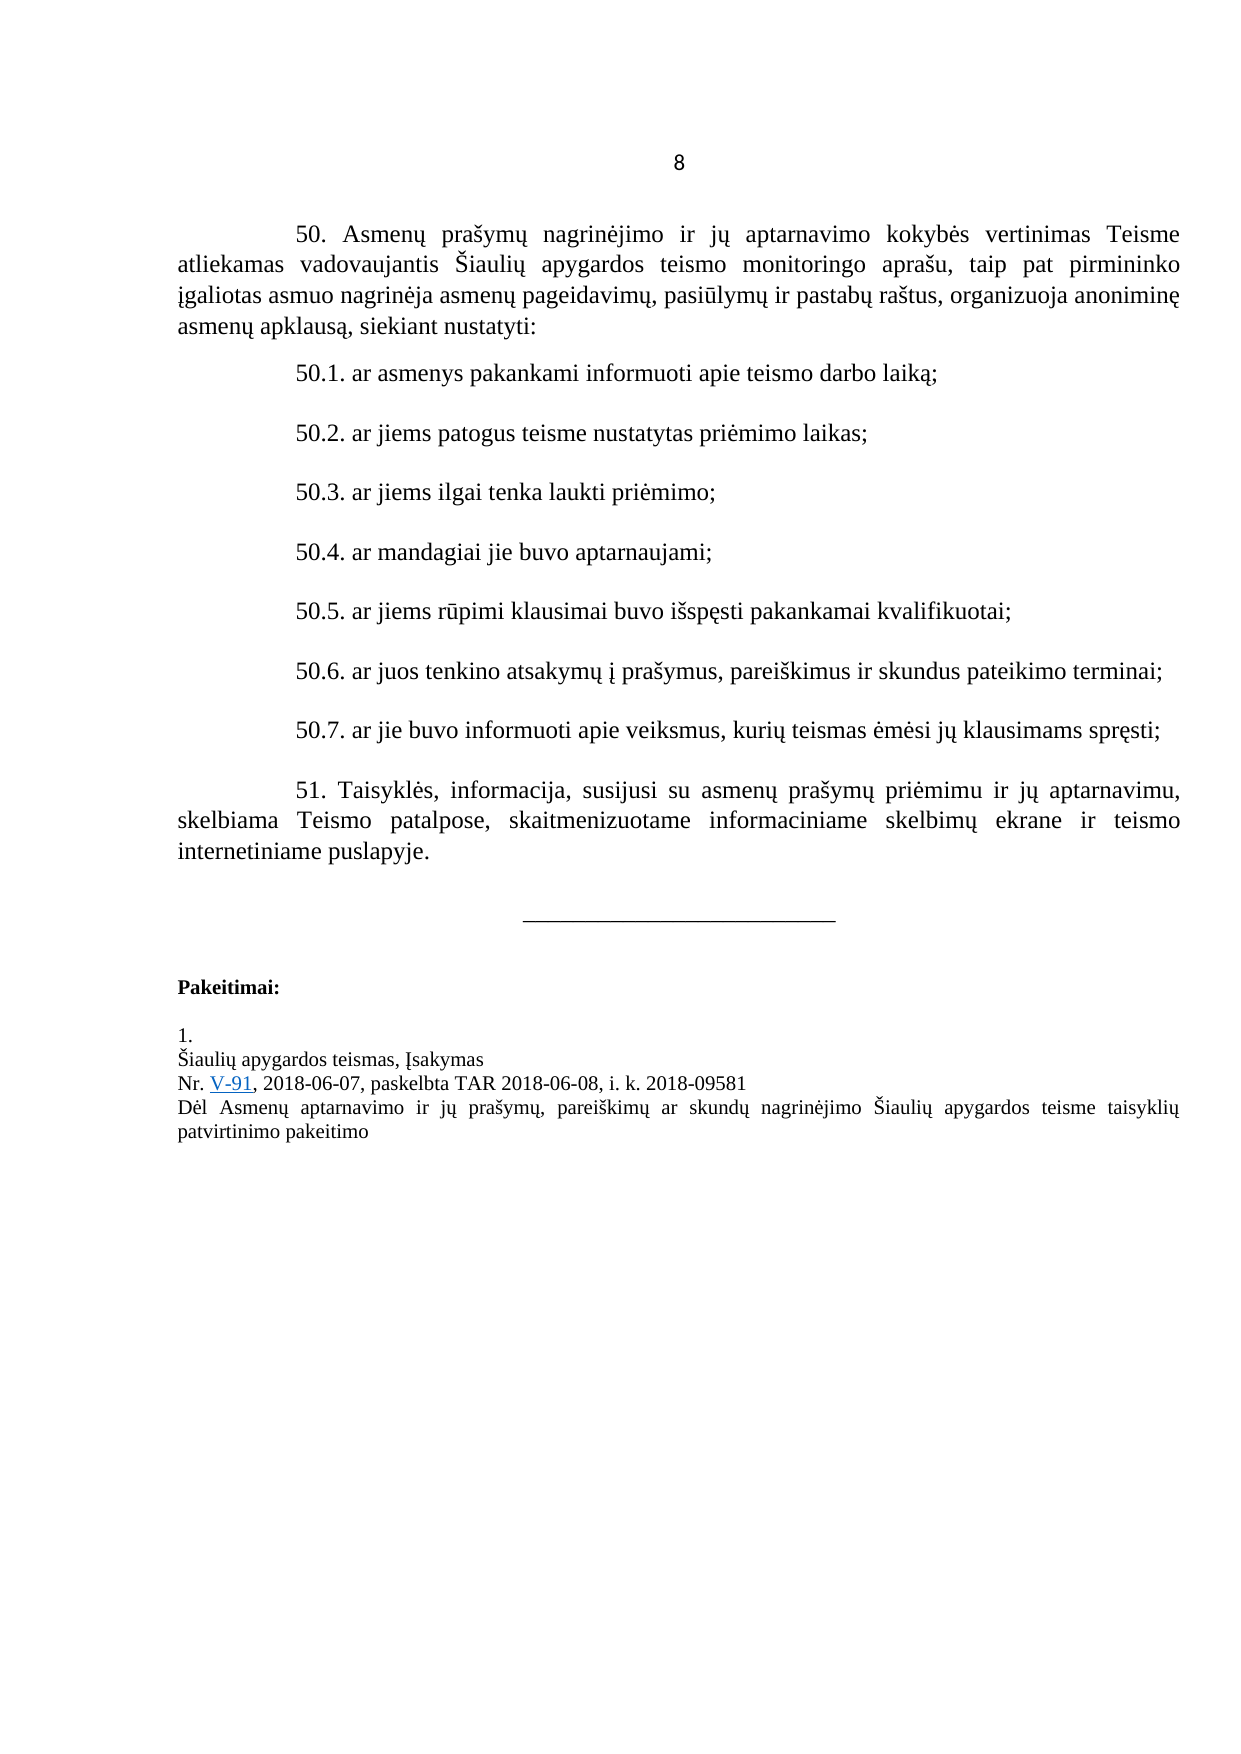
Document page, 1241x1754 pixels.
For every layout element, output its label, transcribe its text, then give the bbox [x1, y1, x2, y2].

text 50.1. ar asmenys pakankami informuoti apie teismo darbo laiką; [177, 358, 1181, 387]
text 50.7. ar jie buvo informuoti apie veiksmus, kurių teismas ėmėsi jų klausimams spręsti; [177, 715, 1181, 744]
text 50.3. ar jiems ilgai tenka laukti priėmimo; [177, 477, 1181, 506]
text 50.4. ar mandagiai jie buvo aptarnaujami; [177, 537, 1181, 566]
text 50.5. ar jiems rūpimi klausimai buvo išspęsti pakankamai kvalifikuotai; [177, 596, 1181, 625]
text 50.2. ar jiems patogus teisme nustatytas priėmimo laikas; [177, 418, 1181, 447]
text 50. Asmenų prašymų nagrinėjimo ir jų aptarnavimo kokybės vertinimas Teisme atliekamas vadovaujantis Šiaulių apygardos teismo monitoringo aprašu, taip pat pirmininko įgaliotas asmuo nagrinėja asmenų pageidavimų, pasiūlymų ir pastabų raštus, organizuoja anoniminę asmenų apklausą, siekiant nustatyti: [177, 219, 1181, 340]
text Pakeitimai: [177, 975, 1181, 999]
text Dėl Asmenų aptarnavimo ir jų prašymų, pareiškimų ar skundų nagrinėjimo Šiaulių apygardos teisme taisyklių patvirtinimo pakeitimo [177, 1095, 1181, 1143]
text 1. [177, 1023, 1181, 1047]
text 50.6. ar juos tenkino atsakymų į prašymus, pareiškimus ir skundus pateikimo terminai; [177, 656, 1181, 685]
text _________________________ [177, 896, 1181, 924]
text Nr. V-91, 2018-06-07, paskelbta TAR 2018-06-08, i. k. 2018-09581 [177, 1071, 1181, 1095]
text Šiaulių apygardos teismas, Įsakymas [177, 1047, 1181, 1071]
text 51. Taisyklės, informacija, susijusi su asmenų prašymų priėmimu ir jų aptarnavimu, skelbiama Teismo patalpose, skaitmenizuotame informaciniame skelbimų ekrane ir teismo internetiniame puslapyje. [177, 775, 1181, 865]
